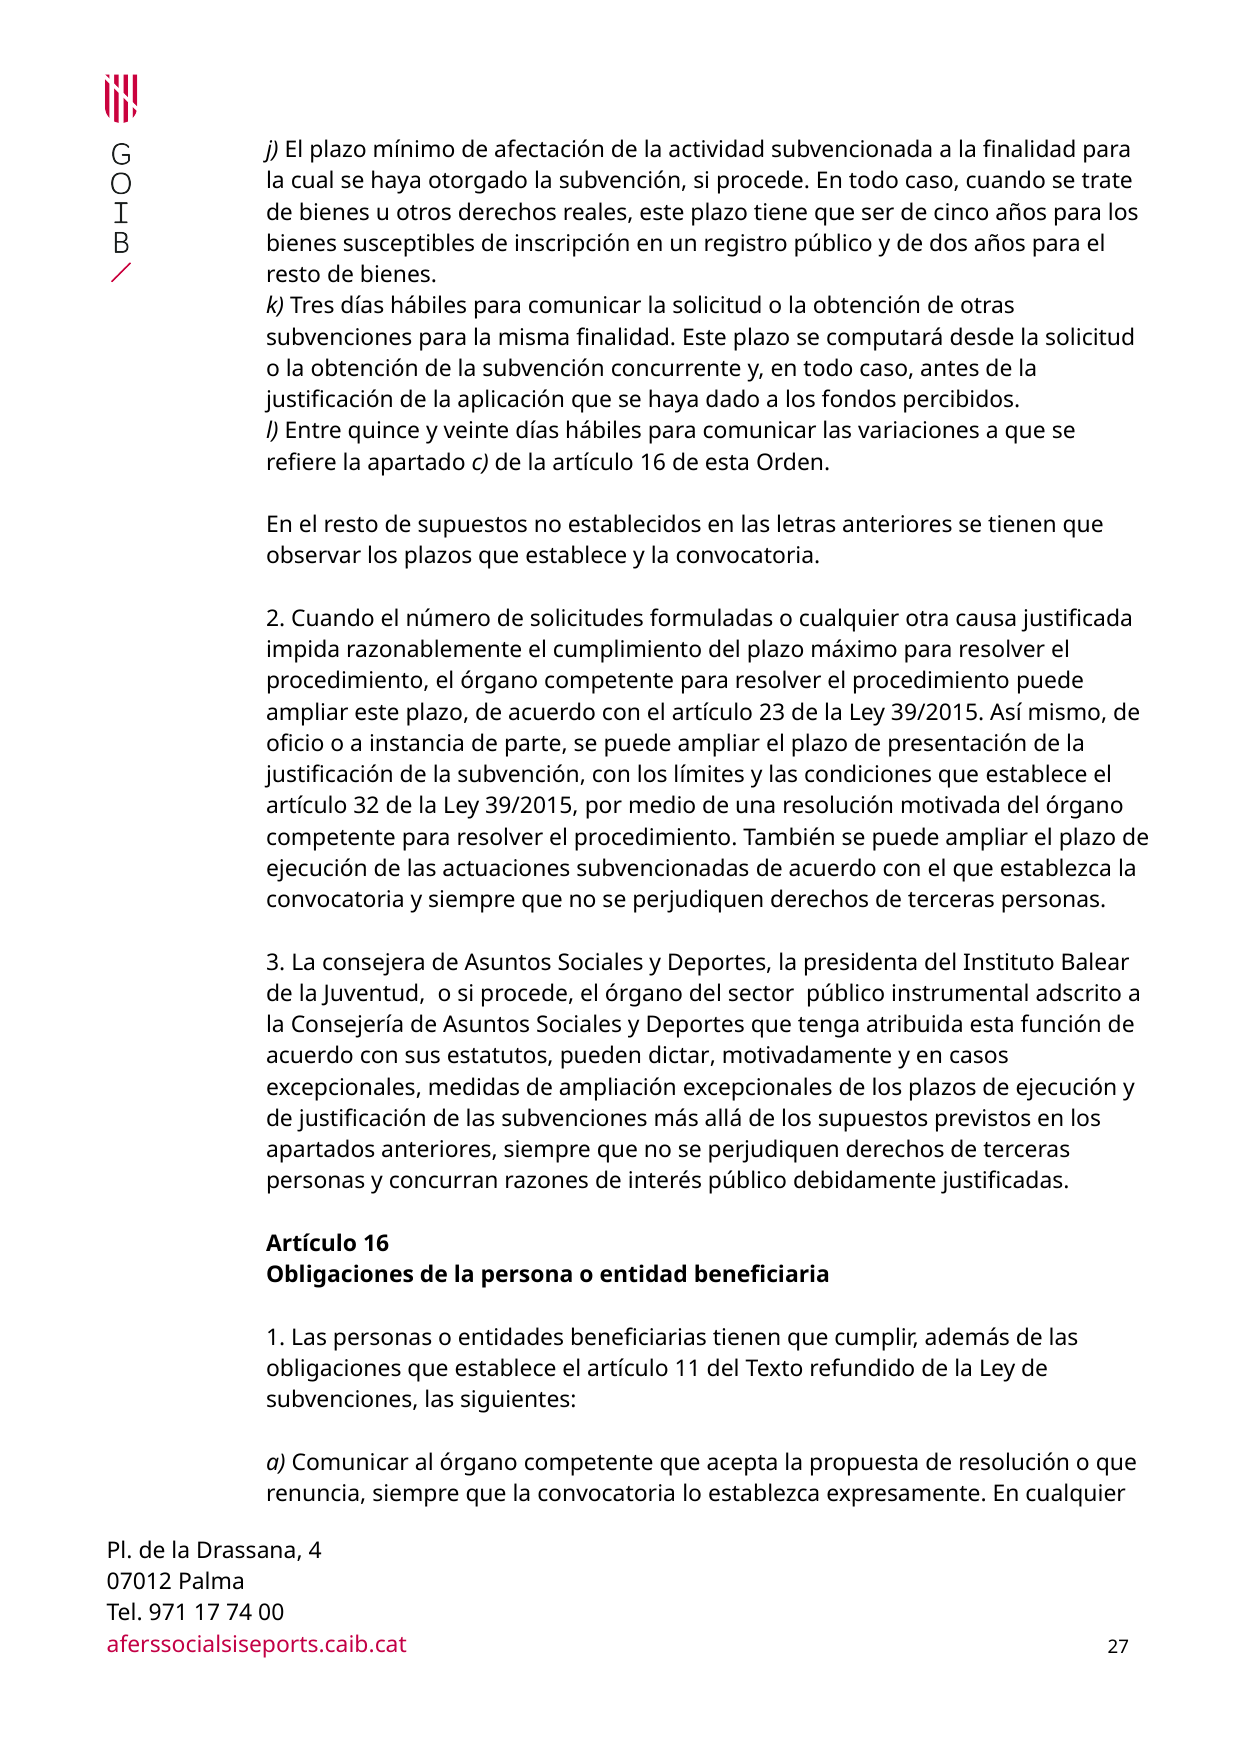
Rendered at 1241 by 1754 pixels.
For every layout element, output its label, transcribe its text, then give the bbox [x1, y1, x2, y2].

text 2. Cuando el número de solicitudes formuladas o cualquier otra causa justificada impida razonablemente el cumplimiento del plazo máximo para resolver el procedimiento, el órgano competente para resolver el procedimiento puede ampliar este plazo, de acuerdo con el artículo 23 de la Ley 39/2015. Así mismo, de oficio o a instancia de parte, se puede ampliar el plazo de presentación de la justificación de la subvención, con los límites y las condiciones que establece el artículo 32 de la Ley 39/2015, por medio de una resolución motivada del órgano competente para resolver el procedimiento. También se puede ampliar el plazo de ejecución de las actuaciones subvencionadas de acuerdo con el que establezca la convocatoria y siempre que no se perjudiquen derechos de terceras personas. [266, 602, 1152, 914]
text j) El plazo mínimo de afectación de la actividad subvencionada a la finalidad para la cual se haya otorgado la subvención, si procede. En todo caso, cuando se trate de bienes u otros derechos reales, este plazo tiene que ser de cinco años para los bienes susceptibles de inscripción en un registro público y de dos años para el resto de bienes. [266, 133, 1152, 289]
picture [76, 51, 166, 313]
text a) Comunicar al órgano competente que acepta la propuesta de resolución o que renuncia, siempre que la convocatoria lo establezca expresamente. En cualquier [266, 1445, 1152, 1508]
text Obligaciones de la persona o entidad beneficiaria [266, 1258, 1152, 1289]
text l) Entre quince y veinte días hábiles para comunicar las variaciones a que se refiere la apartado c) de la artículo 16 de esta Orden. [266, 414, 1152, 477]
text 1. Las personas o entidades beneficiarias tienen que cumplir, además de las obligaciones que establece el artículo 11 del Texto refundido de la Ley de subvenciones, las siguientes: [266, 1320, 1152, 1414]
text 3. La consejera de Asuntos Sociales y Deportes, la presidenta del Instituto Balear de la Juventud, o si procede, el órgano del sector público instrumental adscrito a la Consejería de Asuntos Sociales y Deportes que tenga atribuida esta función de acuerdo con sus estatutos, pueden dictar, motivadamente y en casos excepcionales, medidas de ampliación excepcionales de los plazos de ejecución y de justificación de las subvenciones más allá de los supuestos previstos en los apartados anteriores, siempre que no se perjudiquen derechos de terceras personas y concurran razones de interés público debidamente justificadas. [266, 945, 1152, 1195]
text k) Tres días hábiles para comunicar la solicitud o la obtención de otras subvenciones para la misma finalidad. Este plazo se computará desde la solicitud o la obtención de la subvención concurrente y, en todo caso, antes de la justificación de la aplicación que se haya dado a los fondos percibidos. [266, 289, 1152, 414]
text Artículo 16 [266, 1227, 1152, 1258]
text En el resto de supuestos no establecidos en las letras anteriores se tienen que observar los plazos que establece y la convocatoria. [266, 508, 1152, 570]
